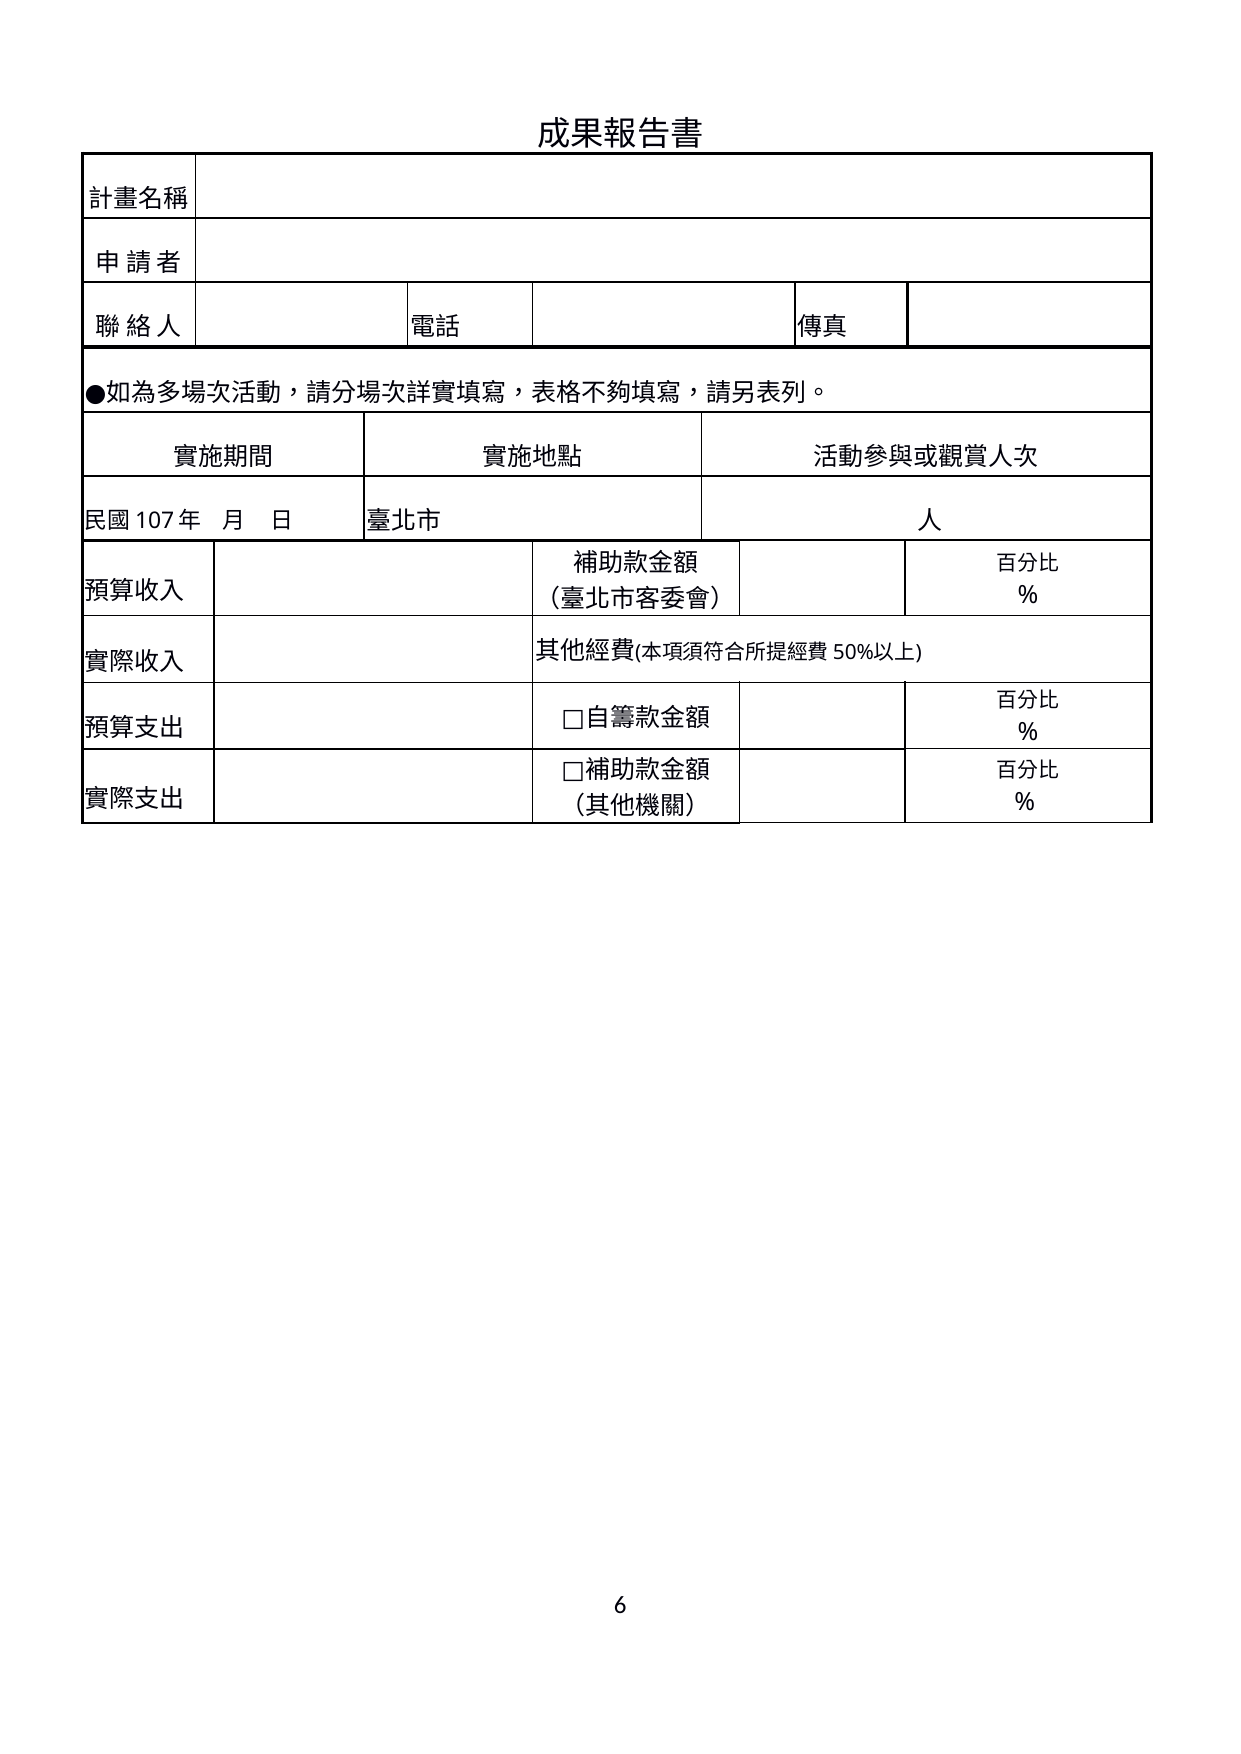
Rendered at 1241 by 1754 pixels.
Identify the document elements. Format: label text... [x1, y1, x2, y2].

text 成果報告書 [187, 89, 1053, 152]
table_cell [215, 542, 532, 615]
table_cell □自籌款金額 [533, 683, 739, 748]
table_cell 百分比 % [906, 749, 1150, 822]
table_cell [740, 541, 904, 615]
table_cell [740, 683, 904, 748]
table_cell 預算收入 [84, 542, 213, 615]
table_cell 實際支出 [84, 750, 213, 822]
table_cell 百分比 % [906, 541, 1150, 615]
table_cell [740, 750, 904, 822]
table_cell [215, 750, 532, 822]
table_cell [215, 683, 532, 748]
table_cell 其他經費(本項須符合所提經費50%以上) [533, 616, 1150, 681]
